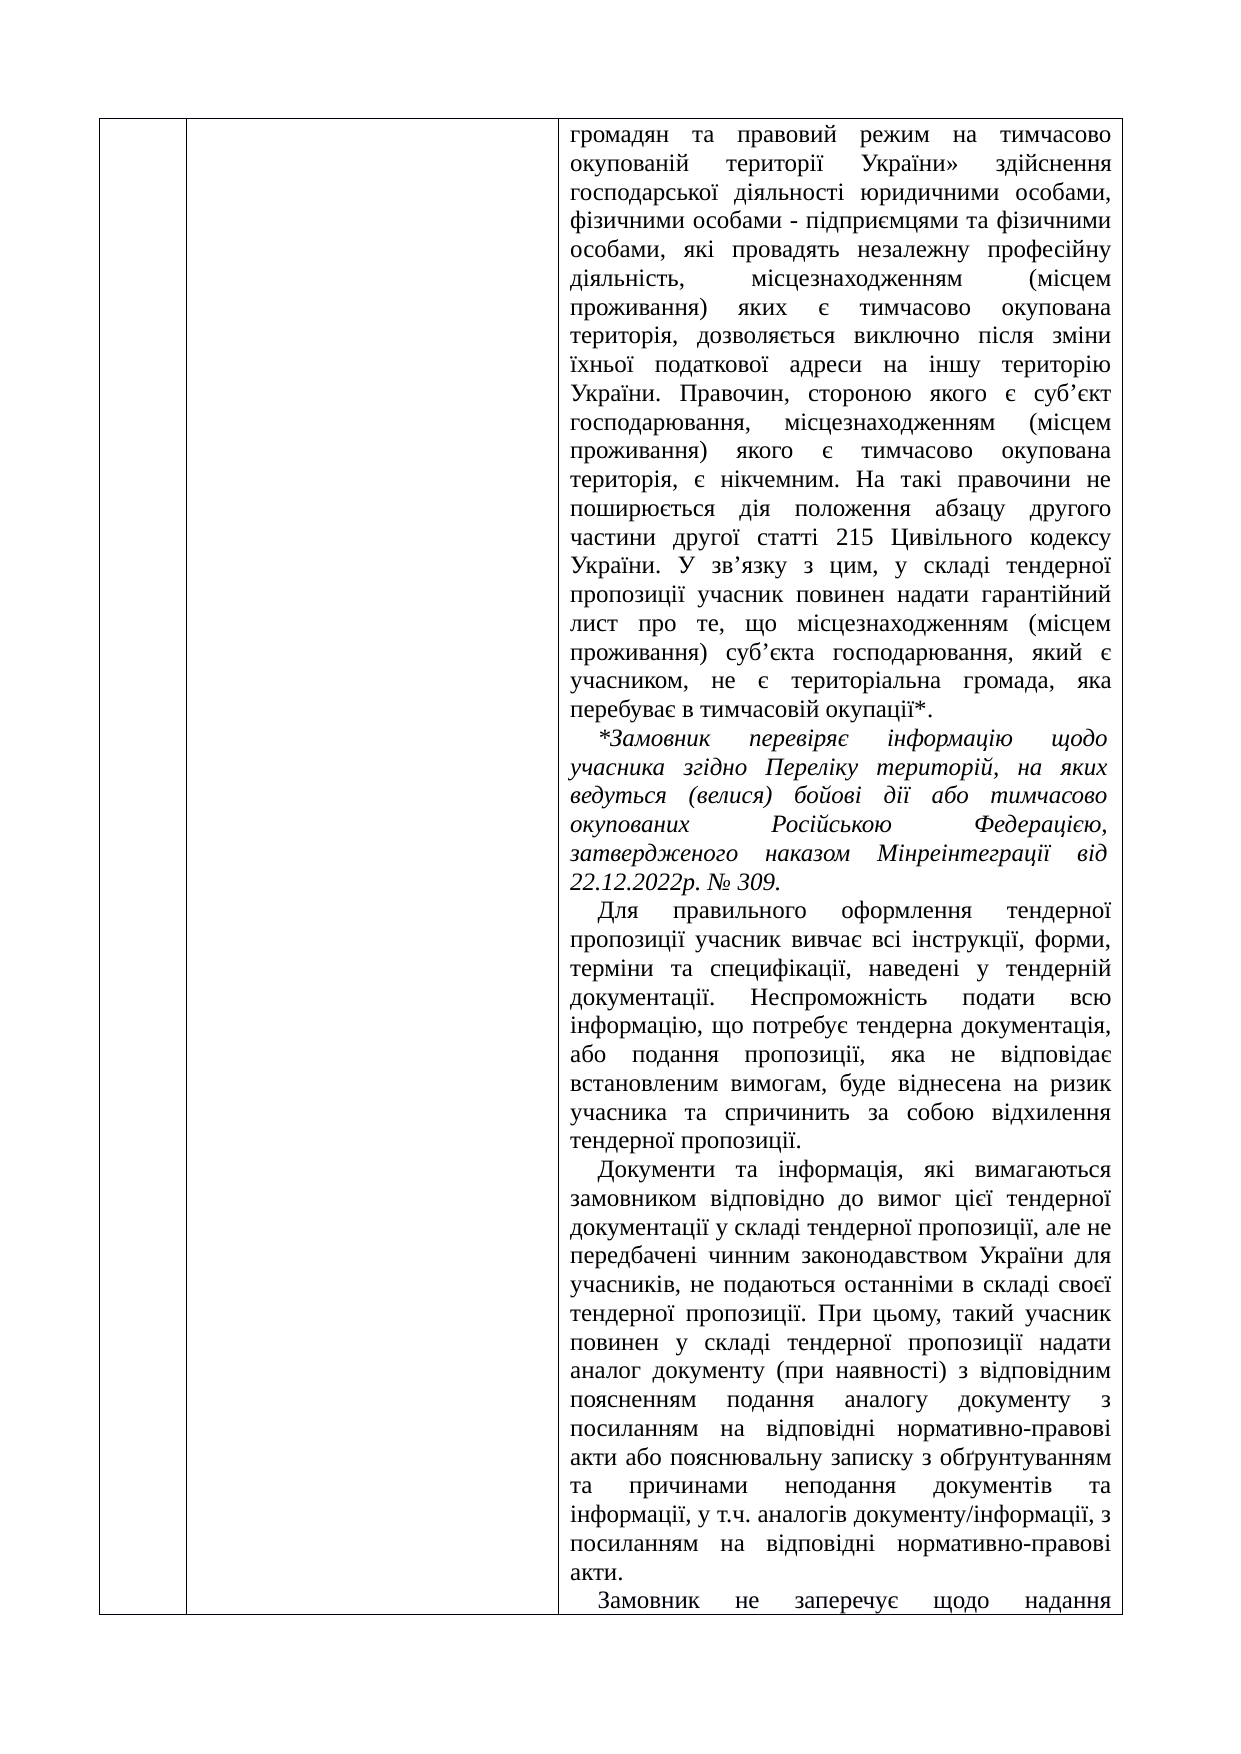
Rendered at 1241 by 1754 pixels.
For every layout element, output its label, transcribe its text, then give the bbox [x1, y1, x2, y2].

table_cell [187, 119, 558, 1614]
table_cell [100, 119, 186, 1614]
table_cell громадян та правовий режим на тимчасово окупованій території України» здійснення господарської діяльності юридичними особами, фізичними особами - підприємцями та фізичними особами, які провадять незалежну професійну діяльність, місцезнаходженням (місцем проживання) яких є тимчасово окупована територія, дозволяється виключно після зміни їхньої податкової адреси на іншу територію України. Правочин, стороною якого є суб’єкт господарювання, місцезнаходженням (місцем проживання) якого є тимчасово окупована територія, є нікчемним. На такі правочини не поширюється дія положення абзацу другого частини другої статті 215 Цивільного кодексу України. У зв’язку з цим, у складі тендерної пропозиції учасник повинен надати гарантійний лист про те, що місцезнаходженням (місцем проживання) суб’єкта господарювання, який є учасником, не є територіальна громада, яка перебуває в тимчасовій окупації*. *Замовник перевіряє інформацію щодо учасника згідно Переліку територій, на яких ведуться (велися) бойові дії або тимчасово окупованих Російською Федерацією, затвердженого наказом Мінреінтеграції від 22.12.2022р. № 309. Для правильного оформлення тендерної пропозиції учасник вивчає всі інструкції, форми, терміни та специфікації, наведені у тендерній документації. Неспроможність подати всю інформацію, що потребує тендерна документація, або подання пропозиції, яка не відповідає встановленим вимогам, буде віднесена на ризик учасника та спричинить за собою відхилення тендерної пропозиції. Документи та інформація, які вимагаються замовником відповідно до вимог цієї тендерної документації у складі тендерної пропозиції, але не передбачені чинним законодавством України для учасників, не подаються останніми в складі своєї тендерної пропозиції. При цьому, такий учасник повинен у складі тендерної пропозиції надати аналог документу (при наявності) з відповідним поясненням подання аналогу документу з посиланням на відповідні нормативно-правові акти або пояснювальну записку з обґрунтуванням та причинами неподання документів та інформації, у т.ч. аналогів документу/інформації, з посиланням на відповідні нормативно-правові акти. Замовник не заперечує щодо надання [559, 119, 1122, 1614]
